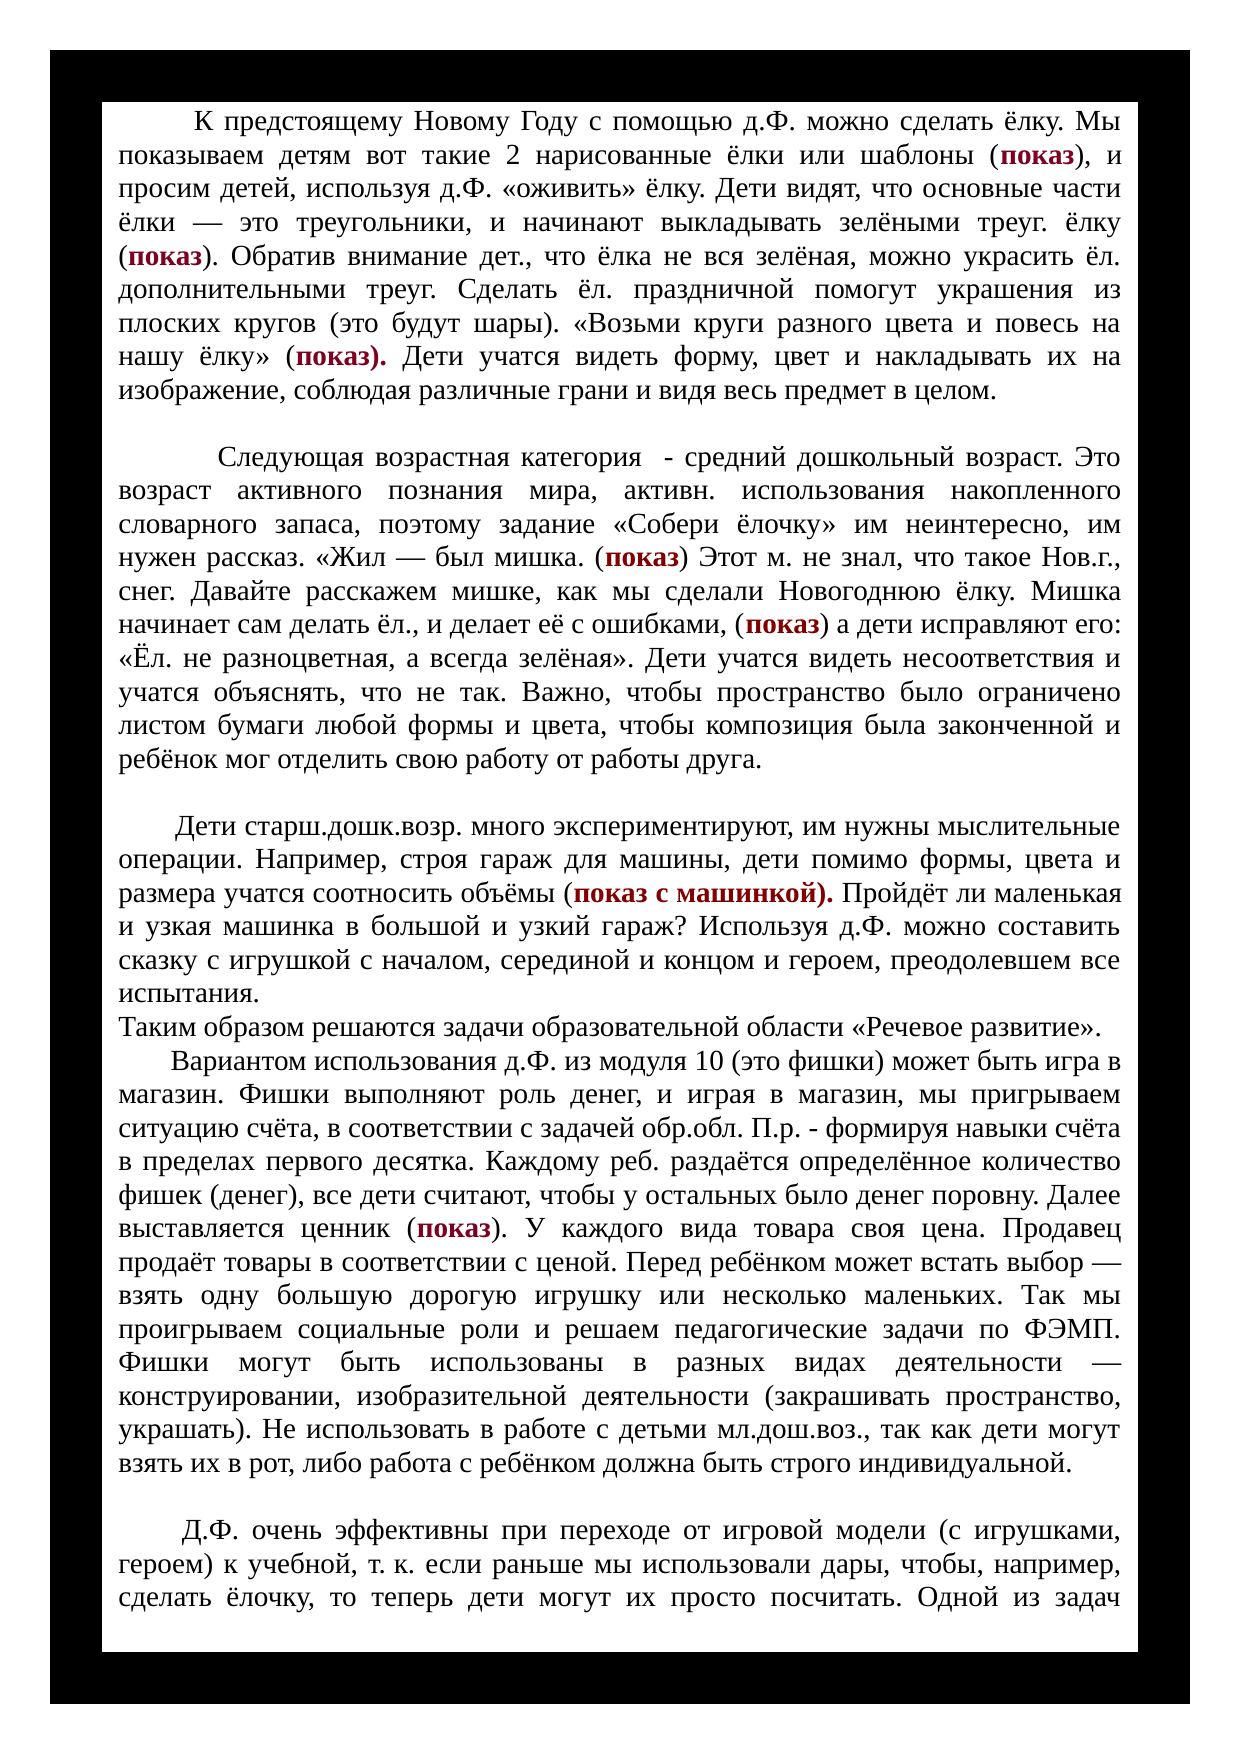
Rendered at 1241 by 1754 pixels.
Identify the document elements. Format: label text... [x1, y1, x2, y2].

text Вариантом использования д.Ф. из модуля 10 (это фишки) может быть игра в магазин. Фишки выполняют роль денег, и играя в магазин, мы пригрываем ситуацию счёта, в соответствии с задачей обр.обл. П.р. - формируя навыки счёта в пределах первого десятка. Каждому реб. раздаётся определённое количество фишек (денег), все дети считают, чтобы у остальных было денег поровну. Далее выставляется ценник (показ). У каждого вида товара своя цена. Продавец продаёт товары в соответствии с ценой. Перед ребёнком может встать выбор — взять одну большую дорогую игрушку или несколько маленьких. Так мы проигрываем социальные роли и решаем педагогические задачи по ФЭМП. Фишки могут быть использованы в разных видах деятельности — конструировании, изобразительной деятельности (закрашивать пространство, украшать). Не использовать в работе с детьми мл.дош.воз., так как дети могут взять их в рот, либо работа с ребёнком должна быть строго индивидуальной. [118, 1043, 1122, 1479]
text Следующая возрастная категория - средний дошкольный возраст. Это возраст активного познания мира, активн. использования накопленного словарного запаса, поэтому задание «Собери ёлочку» им неинтересно, им нужен рассказ. «Жил — был мишка. (показ) Этот м. не знал, что такое Нов.г., снег. Давайте расскажем мишке, как мы сделали Новогоднюю ёлку. Мишка начинает сам делать ёл., и делает её с ошибками, (показ) а дети исправляют его: «Ёл. не разноцветная, а всегда зелёная». Дети учатся видеть несоответствия и учатся объяснять, что не так. Важно, чтобы пространство было ограничено листом бумаги любой формы и цвета, чтобы композиция была законченной и ребёнок мог отделить свою работу от работы друга. [118, 439, 1122, 774]
text Таким образом решаются задачи образовательной области «Речевое развитие». [118, 1009, 1122, 1043]
text Дети старш.дошк.возр. много экспериментируют, им нужны мыслительные операции. Например, строя гараж для машины, дети помимо формы, цвета и размера учатся соотносить объёмы (показ с машинкой). Пройдёт ли маленькая и узкая машинка в большой и узкий гараж? Используя д.Ф. можно составить сказку с игрушкой с началом, серединой и концом и героем, преодолевшем все испытания. [118, 808, 1122, 1009]
text Д.Ф. очень эффективны при переходе от игровой модели (с игрушками, героем) к учебной, т. к. если раньше мы использовали дары, чтобы, например, сделать ёлочку, то теперь дети могут их просто посчитать. Одной из задач [118, 1512, 1122, 1613]
text К предстоящему Новому Году с помощью д.Ф. можно сделать ёлку. Мы показываем детям вот такие 2 нарисованные ёлки или шаблоны (показ), и просим детей, используя д.Ф. «оживить» ёлку. Дети видят, что основные части ёлки — это треугольники, и начинают выкладывать зелёными треуг. ёлку (показ). Обратив внимание дет., что ёлка не вся зелёная, можно украсить ёл. дополнительными треуг. Сделать ёл. праздничной помогут украшения из плоских кругов (это будут шары). «Возьми круги разного цвета и повесь на нашу ёлку» (показ). Дети учатся видеть форму, цвет и накладывать их на изображение, соблюдая различные грани и видя весь предмет в целом. [118, 103, 1122, 405]
